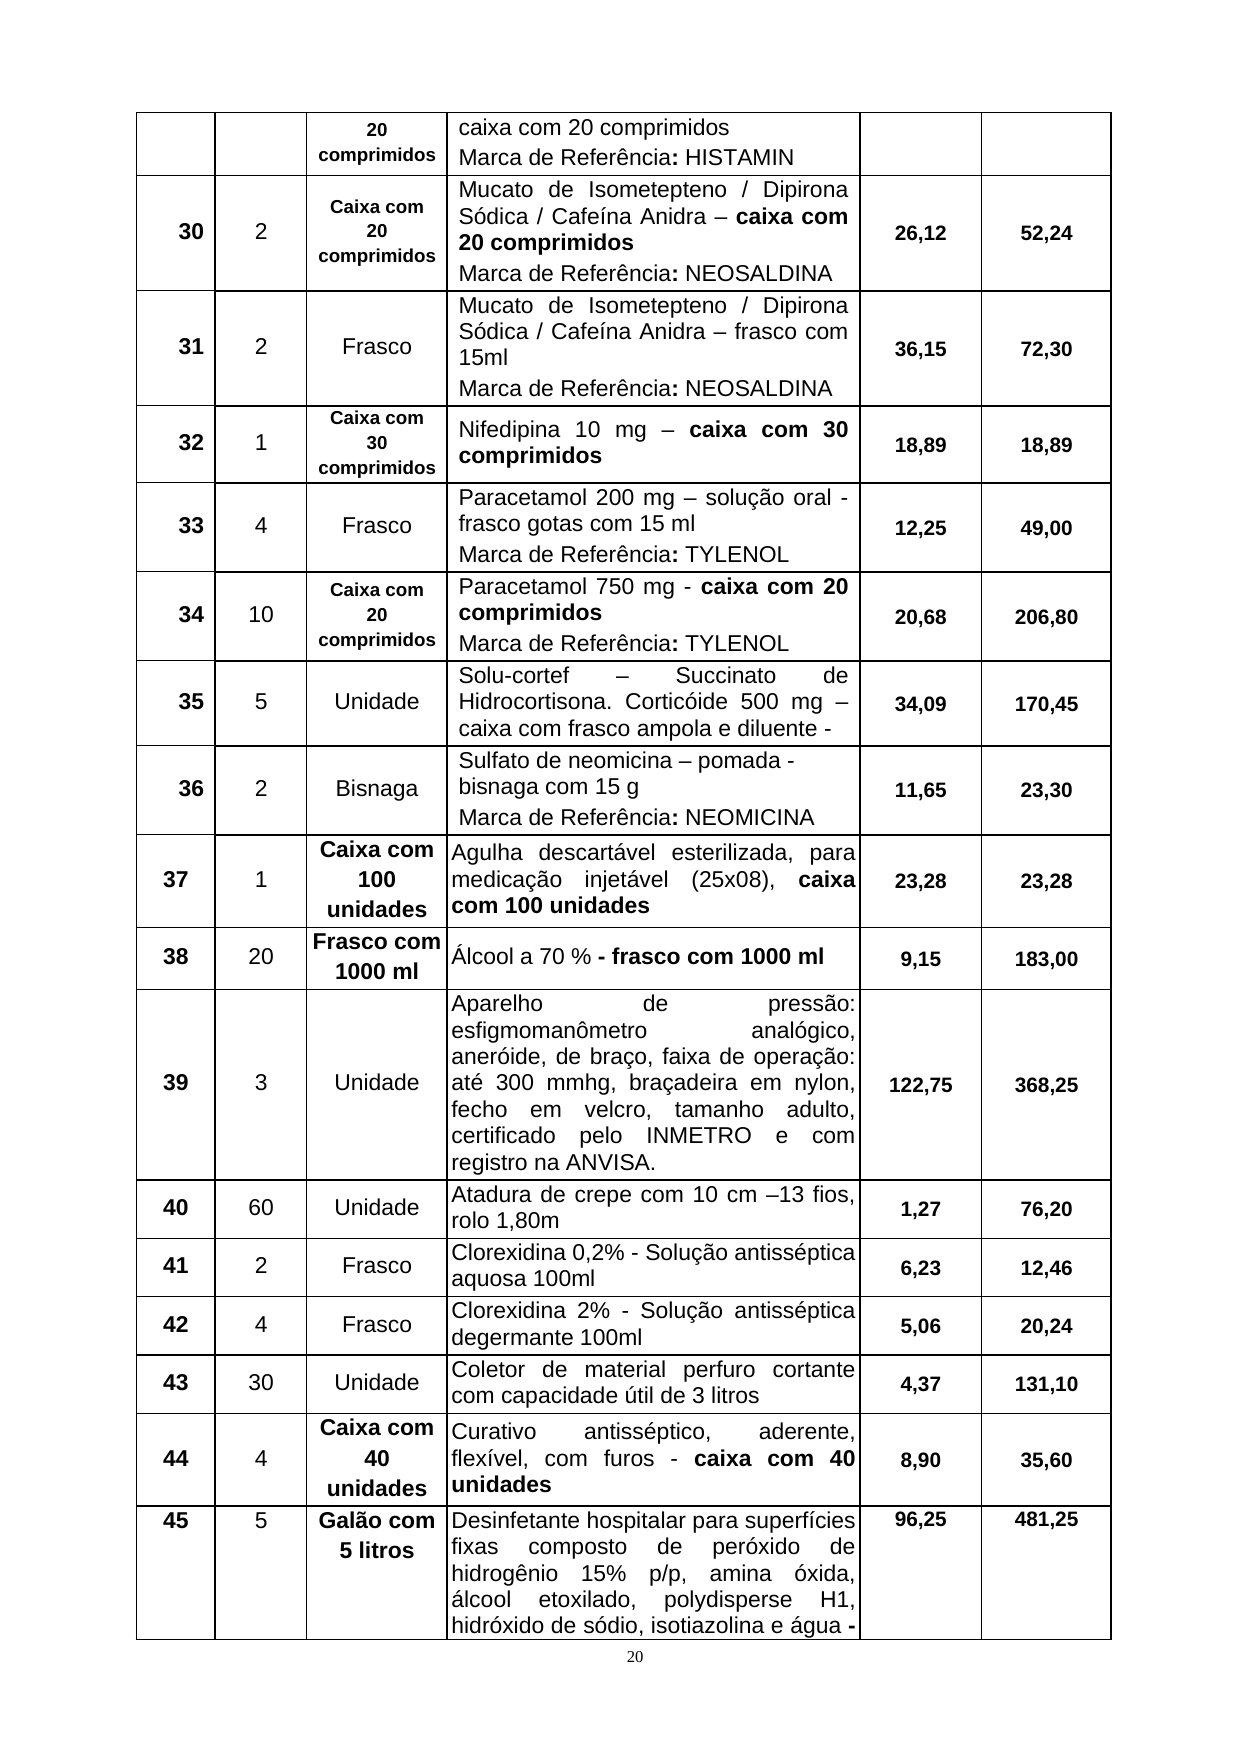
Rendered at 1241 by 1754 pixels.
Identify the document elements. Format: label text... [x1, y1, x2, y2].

table_cell 12,46 [982, 1239, 1110, 1296]
table_cell 1 [216, 836, 306, 926]
table_cell [982, 113, 1110, 175]
table_cell 9,15 [861, 928, 981, 989]
table_cell 60 [216, 1181, 306, 1237]
table_cell 206,80 [982, 573, 1110, 660]
table_cell Mucato de Isometepteno / Dipirona Sódica / Cafeína Anidra – caixa com 20 comprimidos Marca de Referência: NEOSALDINA [448, 176, 859, 290]
table_cell 18,89 [982, 407, 1110, 482]
table_cell [216, 113, 306, 175]
table_cell 5 [216, 1507, 306, 1638]
table_cell Coletor de material perfuro cortante com capacidade útil de 3 litros [448, 1356, 859, 1413]
table_cell 30 [137, 176, 214, 290]
table_cell 34,09 [861, 662, 981, 745]
table_cell Frasco [307, 1297, 446, 1354]
table_cell Paracetamol 200 mg – solução oral - frasco gotas com 15 ml Marca de Referência: TYLENOL [448, 484, 859, 571]
table_cell [861, 113, 981, 175]
table_cell Clorexidina 0,2% - Solução antisséptica aquosa 100ml [448, 1239, 859, 1296]
table_cell 20,24 [982, 1297, 1110, 1354]
table_cell 10 [216, 573, 306, 660]
table_cell caixa com 20 comprimidos Marca de Referência: HISTAMIN [448, 113, 859, 175]
table_cell 23,28 [982, 836, 1110, 926]
table_cell 23,28 [861, 836, 981, 926]
table_cell 30 [216, 1356, 306, 1413]
table_cell Frasco com 1000 ml [307, 928, 446, 989]
table_cell Frasco [307, 1239, 446, 1296]
table_cell Caixa com 20 comprimidos [307, 573, 446, 660]
table_cell Unidade [307, 1181, 446, 1237]
table_cell Frasco [307, 292, 446, 405]
table_cell 36 [137, 746, 214, 834]
table_cell 96,25 [861, 1507, 981, 1638]
table_cell 31 [137, 291, 214, 405]
table_cell Unidade [307, 990, 446, 1179]
table_cell 11,65 [861, 747, 981, 834]
table_cell 37 [137, 835, 214, 926]
table_cell Aparelho de pressão: esfigmomanômetro analógico, aneróide, de braço, faixa de operação: até 300 mmhg, braçadeira em nylon, fecho em velcro, tamanho adulto, certificado pelo INMETRO e com registro na ANVISA. [448, 990, 859, 1179]
table_cell 2 [216, 1239, 306, 1296]
table_cell Álcool a 70 % - frasco com 1000 ml [448, 928, 859, 989]
table_cell 2 [216, 747, 306, 834]
table_cell 76,20 [982, 1181, 1110, 1237]
table_cell 18,89 [861, 407, 981, 482]
table_cell 20 comprimidos [307, 113, 446, 175]
table_cell 52,24 [982, 176, 1110, 290]
table_cell 1 [216, 407, 306, 482]
table_cell 33 [137, 483, 214, 571]
table_cell Caixa com 100 unidades [307, 836, 446, 926]
table_cell 42 [137, 1297, 214, 1354]
table_cell 170,45 [982, 662, 1110, 745]
table_cell Caixa com 30 comprimidos [307, 407, 446, 482]
table_cell 34 [137, 572, 214, 660]
table_cell 72,30 [982, 292, 1110, 405]
table_cell 5,06 [861, 1297, 981, 1354]
table_cell 1,27 [861, 1181, 981, 1237]
table_cell Unidade [307, 662, 446, 745]
table_cell 44 [137, 1414, 214, 1505]
table_cell Sulfato de neomicina – pomada - bisnaga com 15 g Marca de Referência: NEOMICINA [448, 747, 859, 834]
table_cell 36,15 [861, 292, 981, 405]
table_cell Unidade [307, 1356, 446, 1413]
table_cell 368,25 [982, 990, 1110, 1179]
table_cell 12,25 [861, 484, 981, 571]
table_cell Caixa com 20 comprimidos [307, 176, 446, 290]
table_cell [137, 113, 214, 175]
table_cell 4 [216, 1414, 306, 1505]
table_cell 49,00 [982, 484, 1110, 571]
table_cell 20,68 [861, 573, 981, 660]
table_cell 4 [216, 1297, 306, 1354]
table_cell 3 [216, 990, 306, 1179]
table_cell Mucato de Isometepteno / Dipirona Sódica / Cafeína Anidra – frasco com 15ml Marca de Referência: NEOSALDINA [448, 292, 859, 405]
table_cell Caixa com 40 unidades [307, 1414, 446, 1505]
table_cell 4,37 [861, 1356, 981, 1413]
table_cell Frasco [307, 484, 446, 571]
table_cell 40 [137, 1181, 214, 1237]
table_cell 6,23 [861, 1239, 981, 1296]
table_cell 23,30 [982, 747, 1110, 834]
table_cell Galão com 5 litros [307, 1507, 446, 1638]
table_cell Paracetamol 750 mg - caixa com 20 comprimidos Marca de Referência: TYLENOL [448, 573, 859, 660]
table_cell Agulha descartável esterilizada, para medicação injetável (25x08), caixa com 100 unidades [448, 836, 859, 926]
table_cell 4 [216, 484, 306, 571]
table_cell 2 [216, 176, 306, 290]
table_cell 43 [137, 1356, 214, 1413]
table_cell 8,90 [861, 1414, 981, 1505]
table_cell 481,25 [982, 1507, 1110, 1638]
table_cell Bisnaga [307, 747, 446, 834]
table_cell 183,00 [982, 928, 1110, 989]
table_cell Atadura de crepe com 10 cm –13 fios, rolo 1,80m [448, 1181, 859, 1237]
table_cell Solu-cortef – Succinato de Hidrocortisona. Corticóide 500 mg – caixa com frasco ampola e diluente - [448, 662, 859, 745]
table_cell 39 [137, 990, 214, 1179]
table_cell Nifedipina 10 mg – caixa com 30 comprimidos [448, 407, 859, 482]
table_cell 26,12 [861, 176, 981, 290]
table_cell 20 [216, 928, 306, 989]
table_cell 41 [137, 1239, 214, 1296]
table_cell 32 [137, 406, 214, 482]
table_cell 131,10 [982, 1356, 1110, 1413]
table_cell 122,75 [861, 990, 981, 1179]
table_cell 45 [137, 1507, 214, 1638]
table_cell 35 [137, 661, 214, 745]
table_cell Desinfetante hospitalar para superfícies fixas composto de peróxido de hidrogênio 15% p/p, amina óxida, álcool etoxilado, polydisperse H1, hidróxido de sódio, isotiazolina e água [448, 1507, 859, 1638]
table_cell 35,60 [982, 1414, 1110, 1505]
table_cell 2 [216, 292, 306, 405]
table_cell Clorexidina 2% - Solução antisséptica degermante 100ml [448, 1297, 859, 1354]
table_cell 38 [137, 928, 214, 989]
table_cell Curativo antisséptico, aderente, flexível, com furos - caixa com 40 unidades [448, 1414, 859, 1505]
table_cell 5 [216, 662, 306, 745]
